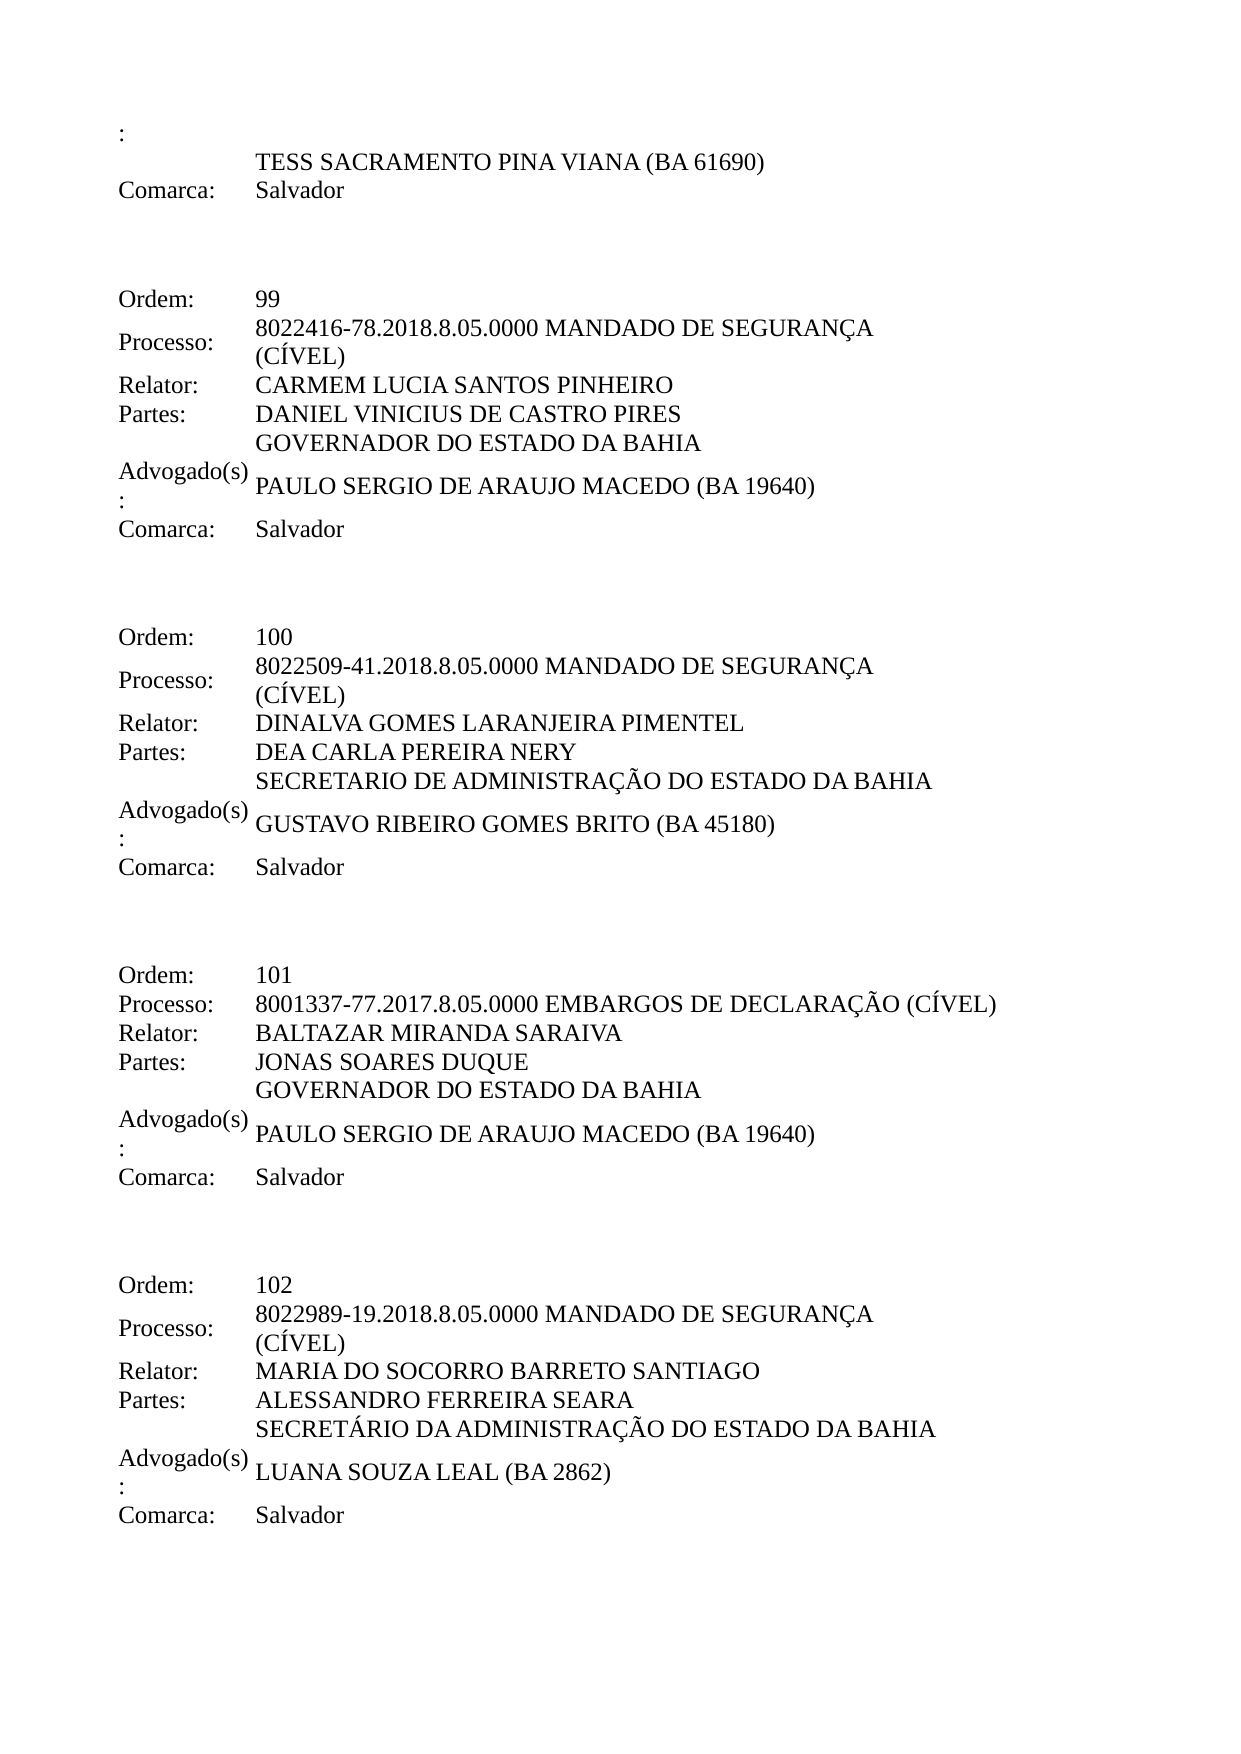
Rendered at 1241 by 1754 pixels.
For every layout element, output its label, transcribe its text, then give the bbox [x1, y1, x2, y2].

table_cell LUANA SOUZA LEAL (BA 2862) [255, 1443, 969, 1500]
table_cell SECRETÁRIO DA ADMINISTRAÇÃO DO ESTADO DA BAHIA [255, 1414, 969, 1443]
table_cell Advogado(s): [118, 456, 255, 514]
table_cell Relator: [118, 1018, 255, 1047]
table_cell PAULO SERGIO DE ARAUJO MACEDO (BA 19640) [255, 456, 969, 514]
table_cell [118, 1414, 255, 1443]
table_cell GUSTAVO RIBEIRO GOMES BRITO (BA 45180) [255, 795, 969, 852]
table_cell TESS SACRAMENTO PINA VIANA (BA 61690) [255, 147, 969, 176]
table_cell Processo: [118, 1299, 255, 1356]
table_cell DEA CARLA PEREIRA NERY [255, 737, 969, 766]
table_cell DANIEL VINICIUS DE CASTRO PIRES [255, 399, 969, 428]
table_cell MARIA DO SOCORRO BARRETO SANTIAGO [255, 1356, 969, 1385]
table_cell Comarca: [118, 514, 255, 543]
table_cell Partes: [118, 737, 255, 766]
table_cell Salvador [255, 1500, 969, 1529]
table_cell Processo: [118, 989, 255, 1018]
table_header 100 [255, 622, 969, 651]
table_cell 8022509-41.2018.8.05.0000 MANDADO DE SEGURANÇA (CÍVEL) [255, 651, 969, 708]
table_cell 8022416-78.2018.8.05.0000 MANDADO DE SEGURANÇA (CÍVEL) [255, 313, 969, 370]
table_cell Partes: [118, 1385, 255, 1414]
table_cell DINALVA GOMES LARANJEIRA PIMENTEL [255, 709, 969, 737]
table_cell Partes: [118, 1047, 255, 1076]
table_cell Partes: [118, 399, 255, 428]
table_cell : [118, 118, 255, 147]
table_cell [255, 118, 969, 147]
table_cell 8001337-77.2017.8.05.0000 EMBARGOS DE DECLARAÇÃO (CÍVEL) [255, 989, 997, 1018]
table_cell GOVERNADOR DO ESTADO DA BAHIA [255, 1076, 997, 1104]
table_header 99 [255, 284, 969, 313]
table_cell JONAS SOARES DUQUE [255, 1047, 997, 1076]
table_cell Comarca: [118, 852, 255, 881]
table_cell Advogado(s): [118, 795, 255, 852]
table_cell Advogado(s): [118, 1104, 255, 1162]
table_header Ordem: [118, 961, 255, 989]
table_cell Advogado(s): [118, 1443, 255, 1500]
table_cell Processo: [118, 313, 255, 370]
table_cell SECRETARIO DE ADMINISTRAÇÃO DO ESTADO DA BAHIA [255, 766, 969, 795]
table_cell [118, 428, 255, 456]
table_cell Relator: [118, 709, 255, 737]
table_header Ordem: [118, 622, 255, 651]
table_cell ALESSANDRO FERREIRA SEARA [255, 1385, 969, 1414]
table_cell Salvador [255, 852, 969, 881]
table_cell Comarca: [118, 176, 255, 204]
table_cell Processo: [118, 651, 255, 708]
table_cell Comarca: [118, 1162, 255, 1191]
table_cell 8022989-19.2018.8.05.0000 MANDADO DE SEGURANÇA (CÍVEL) [255, 1299, 969, 1356]
table_cell Salvador [255, 514, 969, 543]
table_header Ordem: [118, 284, 255, 313]
table_cell Comarca: [118, 1500, 255, 1529]
table_cell Salvador [255, 1162, 997, 1191]
table_cell PAULO SERGIO DE ARAUJO MACEDO (BA 19640) [255, 1104, 997, 1162]
table_cell Relator: [118, 370, 255, 399]
table_cell BALTAZAR MIRANDA SARAIVA [255, 1018, 997, 1047]
table_cell [118, 1076, 255, 1104]
table_cell Relator: [118, 1356, 255, 1385]
table_cell [118, 766, 255, 795]
table_cell CARMEM LUCIA SANTOS PINHEIRO [255, 370, 969, 399]
table_cell GOVERNADOR DO ESTADO DA BAHIA [255, 428, 969, 456]
table_header 102 [255, 1270, 969, 1299]
table_cell Salvador [255, 176, 969, 204]
table_header Ordem: [118, 1270, 255, 1299]
table_cell [118, 147, 255, 176]
table_header 101 [255, 961, 997, 989]
